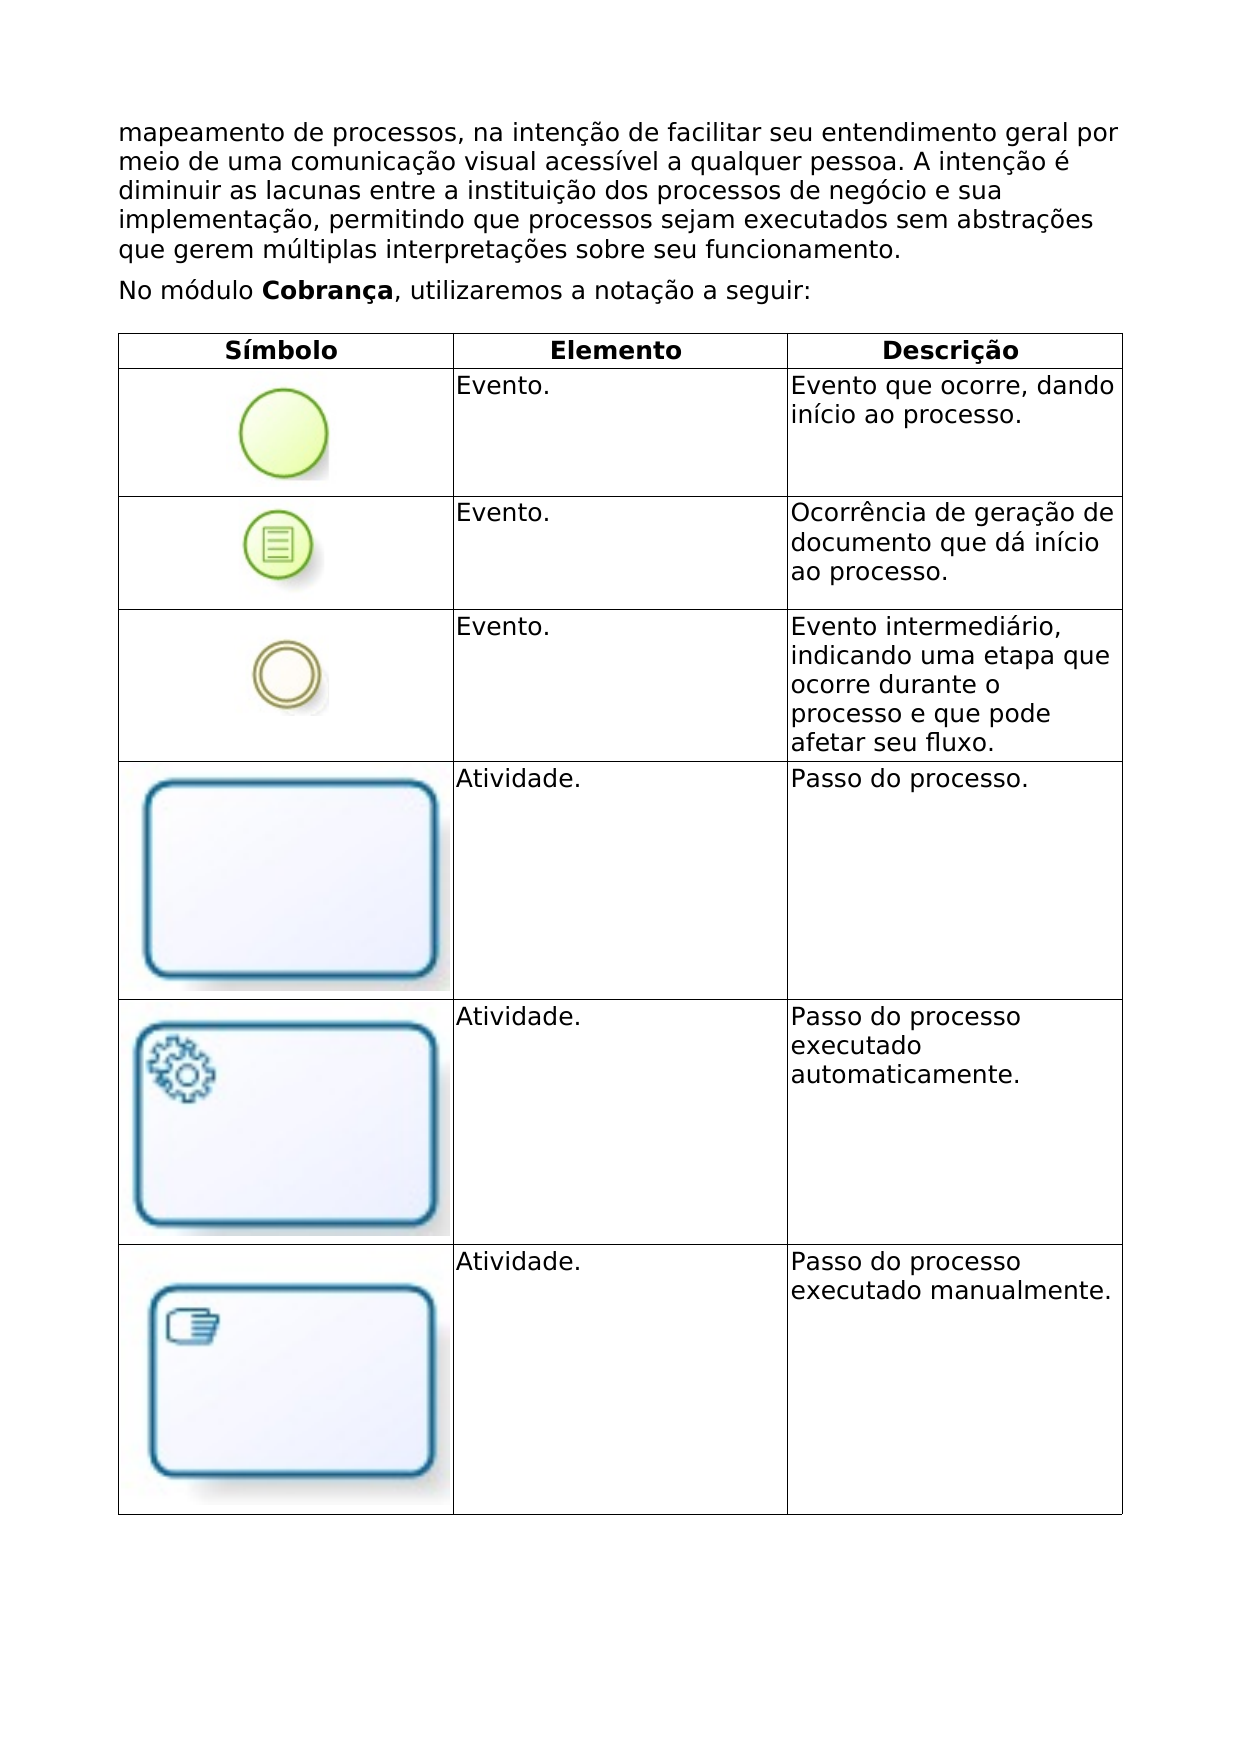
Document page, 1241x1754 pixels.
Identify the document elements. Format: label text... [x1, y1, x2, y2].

table_header Descrição [788, 334, 1122, 368]
table_cell [119, 497, 453, 609]
table_cell Evento intermediário, indicando uma etapa que ocorre durante o processo e que pode afetar seu fluxo. [788, 610, 1122, 761]
table_cell [119, 369, 453, 496]
table_cell Ocorrência de geração de documento que dá início ao processo. [788, 497, 1122, 609]
table_cell Passo do processo executado manualmente. [788, 1245, 1122, 1514]
table_cell Atividade. [454, 1245, 787, 1514]
table_cell Evento. [454, 369, 787, 496]
table_cell Passo do processo executado automaticamente. [788, 1000, 1122, 1244]
table_cell Atividade. [454, 1000, 787, 1244]
text mapeamento de processos, na intenção de facilitar seu entendimento geral por meio de uma comunicação visual acessível a qualquer pessoa. A intenção é diminuir as lacunas entre a instituição dos processos de negócio e sua implementação, permitindo que processos sejam executados sem abstrações que gerem múltiplas interpretações sobre seu funcionamento. [118, 118, 1122, 264]
picture [226, 371, 337, 487]
table_cell [119, 610, 453, 761]
table_cell Evento. [454, 497, 787, 609]
table_header Símbolo [119, 334, 453, 368]
table_cell [119, 1245, 453, 1514]
picture [233, 612, 330, 716]
picture [121, 763, 450, 991]
table_cell Evento que ocorre, dando início ao processo. [788, 369, 1122, 496]
text No módulo Cobrança, utilizaremos a notação a seguir: [118, 276, 1122, 306]
table_cell Passo do processo. [788, 762, 1122, 999]
picture [121, 1002, 450, 1236]
picture [238, 498, 325, 601]
table_cell [119, 1000, 453, 1244]
table_cell [119, 762, 453, 999]
table_header Elemento [454, 334, 787, 368]
table_cell Atividade. [454, 762, 787, 999]
picture [121, 1247, 450, 1505]
table_cell Evento. [454, 610, 787, 761]
